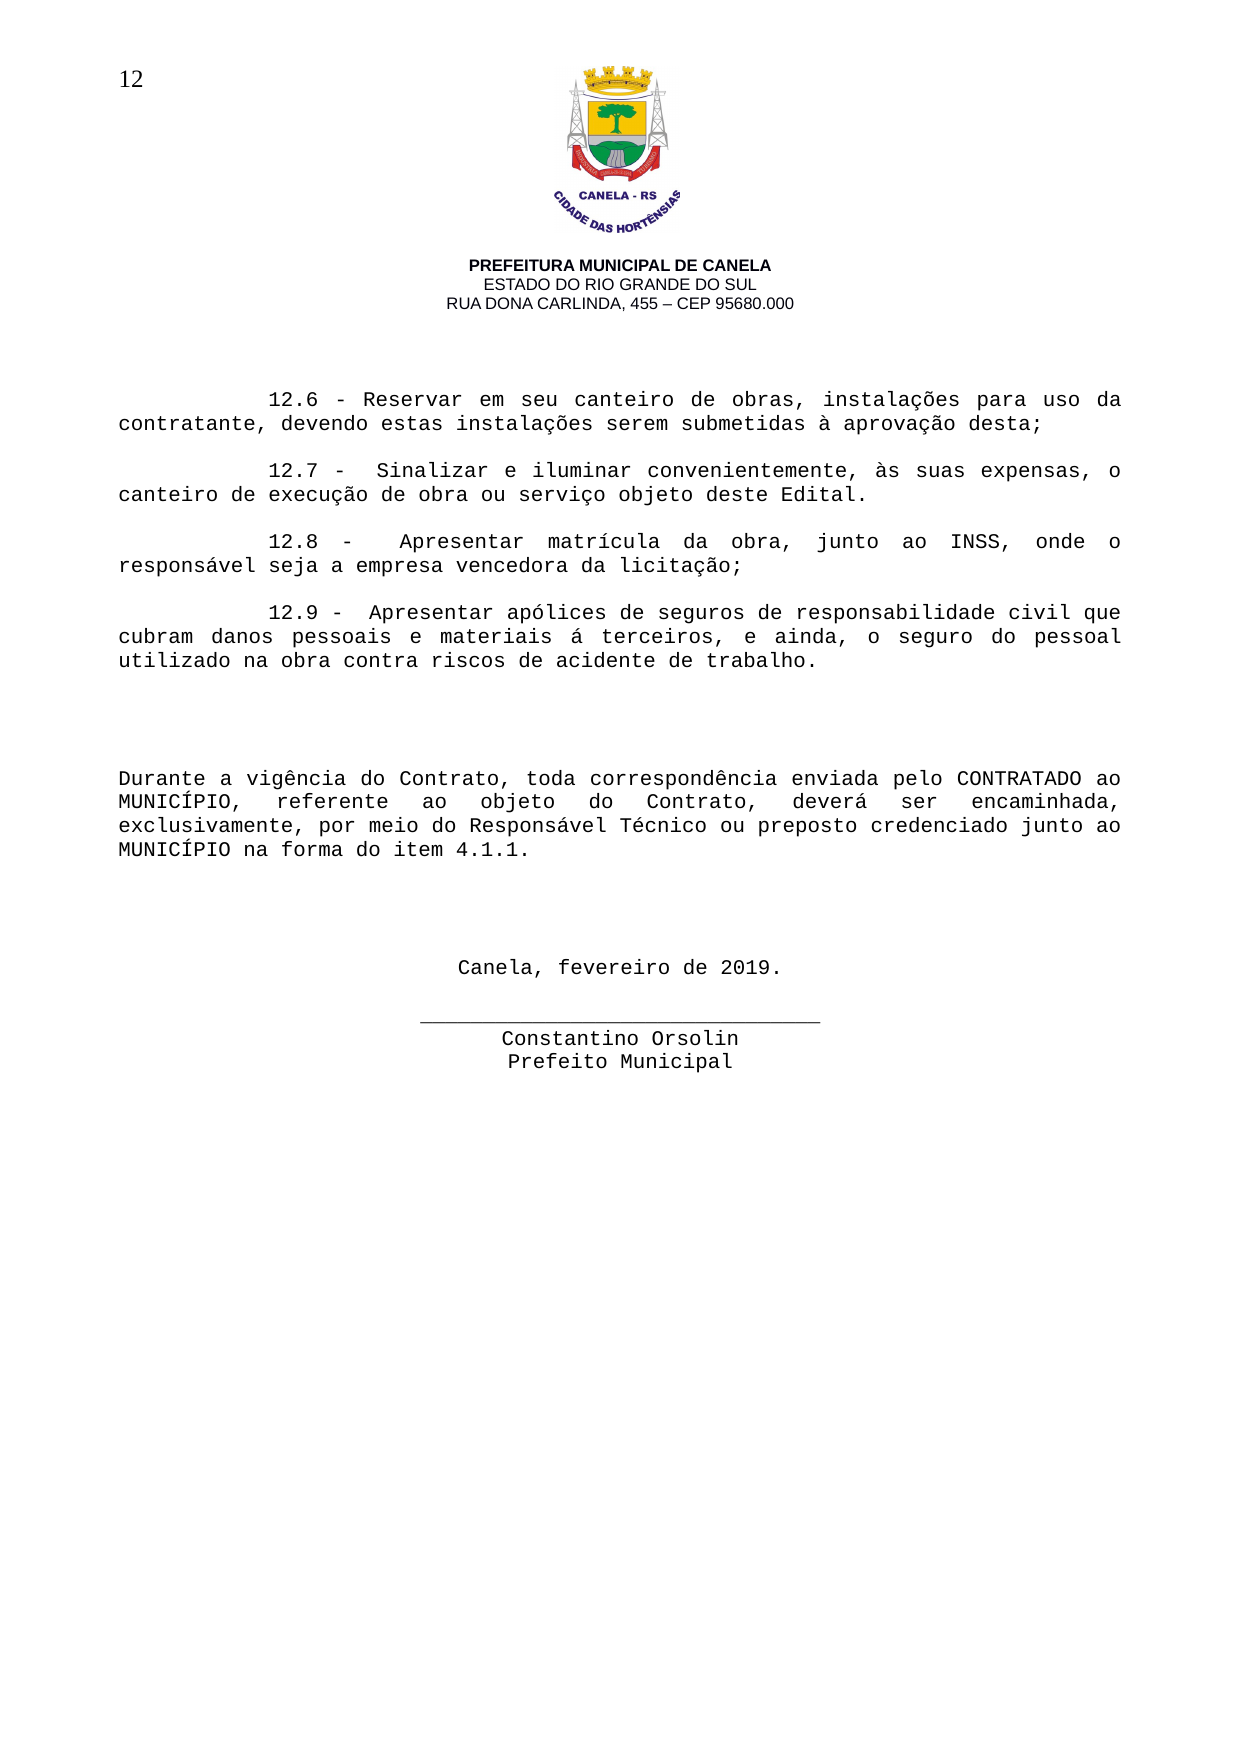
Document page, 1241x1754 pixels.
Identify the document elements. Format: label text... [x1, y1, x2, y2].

text Prefeito Municipal [118, 1052, 1122, 1075]
text 12.6 - Reservar em seu canteiro de obras, instalações para uso da contratante, devendo estas instalações serem submetidas à aprovação desta; [118, 389, 1122, 437]
text Constantino Orsolin [118, 1028, 1122, 1052]
text 12.9 - Apresentar apólices de seguros de responsabilidade civil que cubram danos pessoais e materiais á terceiros, e ainda, o seguro do pessoal utilizado na obra contra riscos de acidente de trabalho. [118, 602, 1122, 673]
text Durante a vigência do Contrato, toda correspondência enviada pelo CONTRATADO ao MUNICÍPIO, referente ao objeto do Contrato, deverá ser encaminhada, exclusivamente, por meio do Responsável Técnico ou preposto credenciado junto ao MUNICÍPIO na forma do item 4.1.1. [118, 768, 1122, 862]
picture [554, 66, 680, 233]
text 12.8 - Apresentar matrícula da obra, junto ao INSS, onde o responsável seja a empresa vencedora da licitação; [118, 531, 1122, 579]
text 12.7 - Sinalizar e iluminar convenientemente, às suas expensas, o canteiro de execução de obra ou serviço objeto deste Edital. [112, 460, 1122, 508]
text Canela, fevereiro de 2019. [118, 957, 1122, 981]
text ________________________________ [118, 1004, 1122, 1028]
